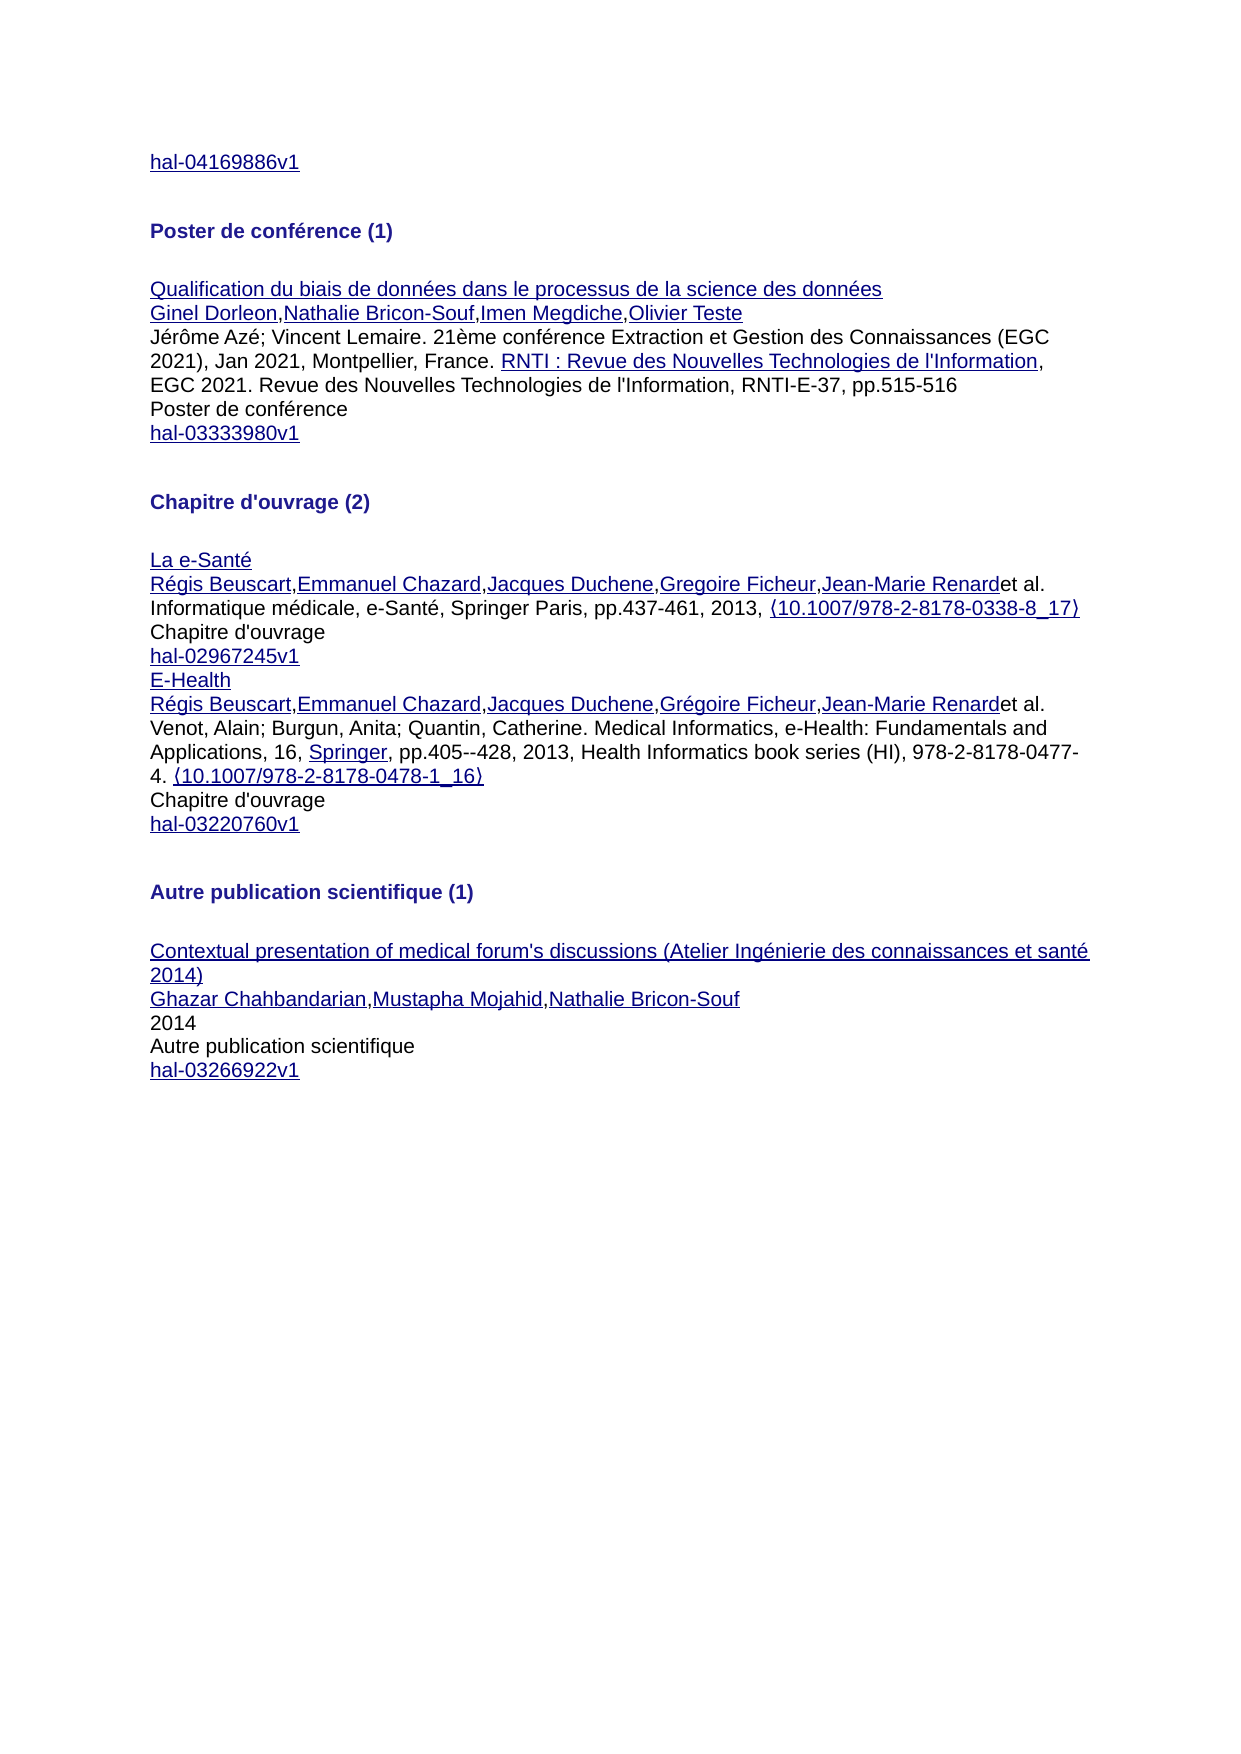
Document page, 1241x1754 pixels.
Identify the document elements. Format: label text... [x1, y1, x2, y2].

table_header La e-Santé Régis Beuscart,Emmanuel Chazard,Jacques Duchene,Gregoire Ficheur,Jean-Marie Renardet al. Informatique médicale, e-Santé, Springer Paris, pp.437-461, 2013, ⟨10.1007/978-2-8178-0338-8_17⟩ Chapitre d'ouvrage hal-02967245v1 [150, 548, 1090, 668]
table_header Contextual presentation of medical forum's discussions (Atelier Ingénierie des connaissances et santé [150, 939, 1090, 959]
subtitle Autre publication scientifique (1) [150, 880, 1090, 904]
subtitle Chapitre d'ouvrage (2) [150, 489, 1090, 513]
table_cell E-Health Régis Beuscart,Emmanuel Chazard,Jacques Duchene,Grégoire Ficheur,Jean-Marie Renardet al. Venot, Alain; Burgun, Anita; Quantin, Catherine. Medical Informatics, e-Health: Fundamentals and Applications, 16, Springer, pp.405--428, 2013, Health Informatics book series (HI), 978-2-8178-0477-4. ⟨10.1007/978-2-8178-0478-1_16⟩ Chapitre d'ouvrage hal-03220760v1 [150, 668, 1090, 835]
table_header 2014) Ghazar Chahbandarian,Mustapha Mojahid,Nathalie Bricon-Souf 2014 Autre publication scientifique hal-03266922v1 [150, 961, 1090, 1082]
subtitle Poster de conférence (1) [150, 219, 1090, 243]
table_cell hal-04169886v1 [150, 150, 1090, 174]
table_header Qualification du biais de données dans le processus de la science des données Ginel Dorleon,Nathalie Bricon-Souf,Imen Megdiche,Olivier Teste Jérôme Azé; Vincent Lemaire. 21ème conférence Extraction et Gestion des Connaissances (EGC 2021), Jan 2021, Montpellier, France. RNTI : Revue des Nouvelles Technologies de l'Information, EGC 2021. Revue des Nouvelles Technologies de l'Information, RNTI-E-37, pp.515-516 Poster de conférence hal-03333980v1 [150, 277, 1090, 445]
